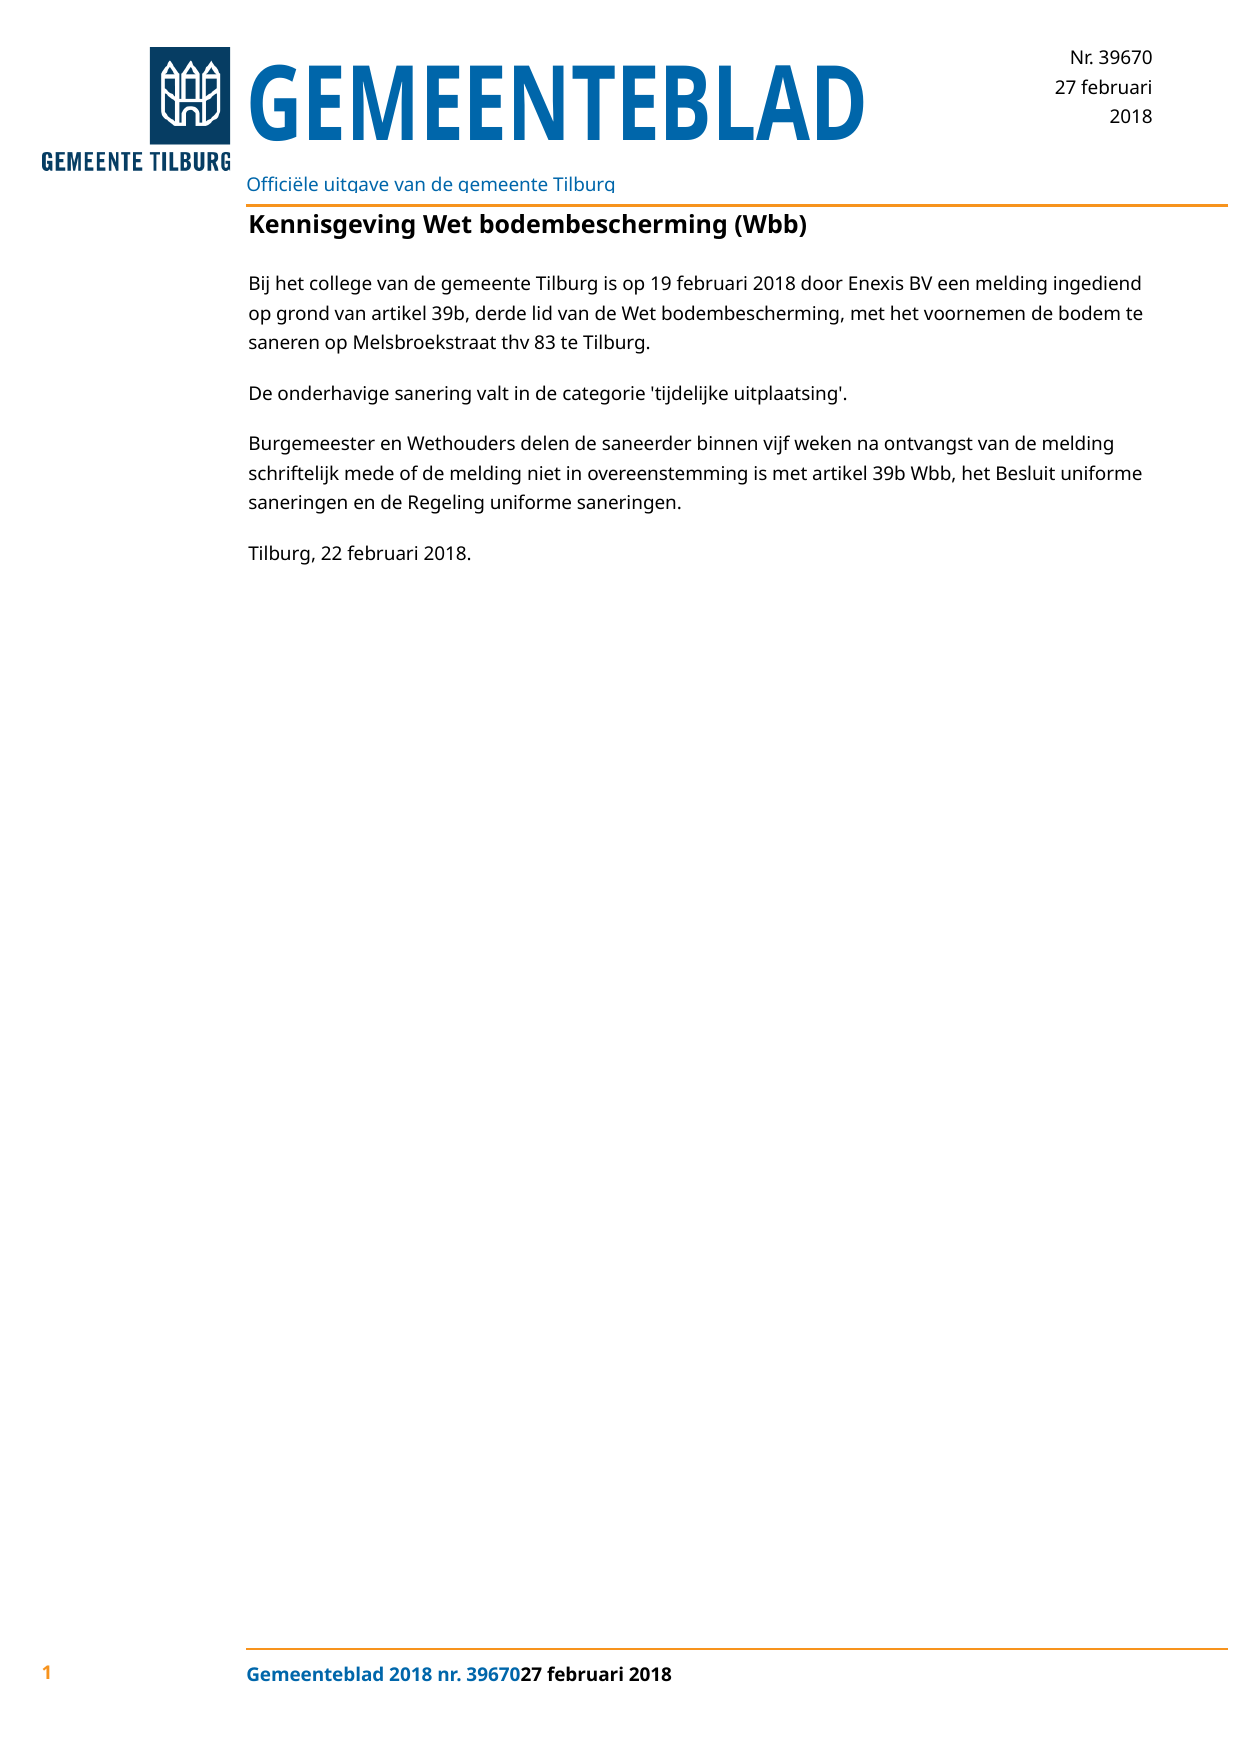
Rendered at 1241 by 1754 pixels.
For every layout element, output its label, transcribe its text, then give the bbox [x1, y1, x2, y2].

text De onderhavige sanering valt in de categorie 'tijdelijke uitplaatsing'. [248, 380, 1152, 406]
text Tilburg, 22 februari 2018. [248, 540, 1152, 566]
picture [41, 47, 231, 172]
text Bij het college van de gemeente Tilburg is op 19 februari 2018 door Enexis BV een melding ingediend op grond van artikel 39b, derde lid van de Wet bodembescherming, met het voornemen de bodem te saneren op Melsbroekstraat thv 83 te Tilburg. [248, 270, 1152, 355]
text Burgemeester en Wethouders delen de saneerder binnen vijf weken na ontvangst van de melding schriftelijk mede of de melding niet in overeenstemming is met artikel 39b Wbb, het Besluit uniforme saneringen en de Regeling uniforme saneringen. [248, 430, 1152, 515]
text Kennisgeving Wet bodembescherming (Wbb) [248, 207, 1152, 241]
